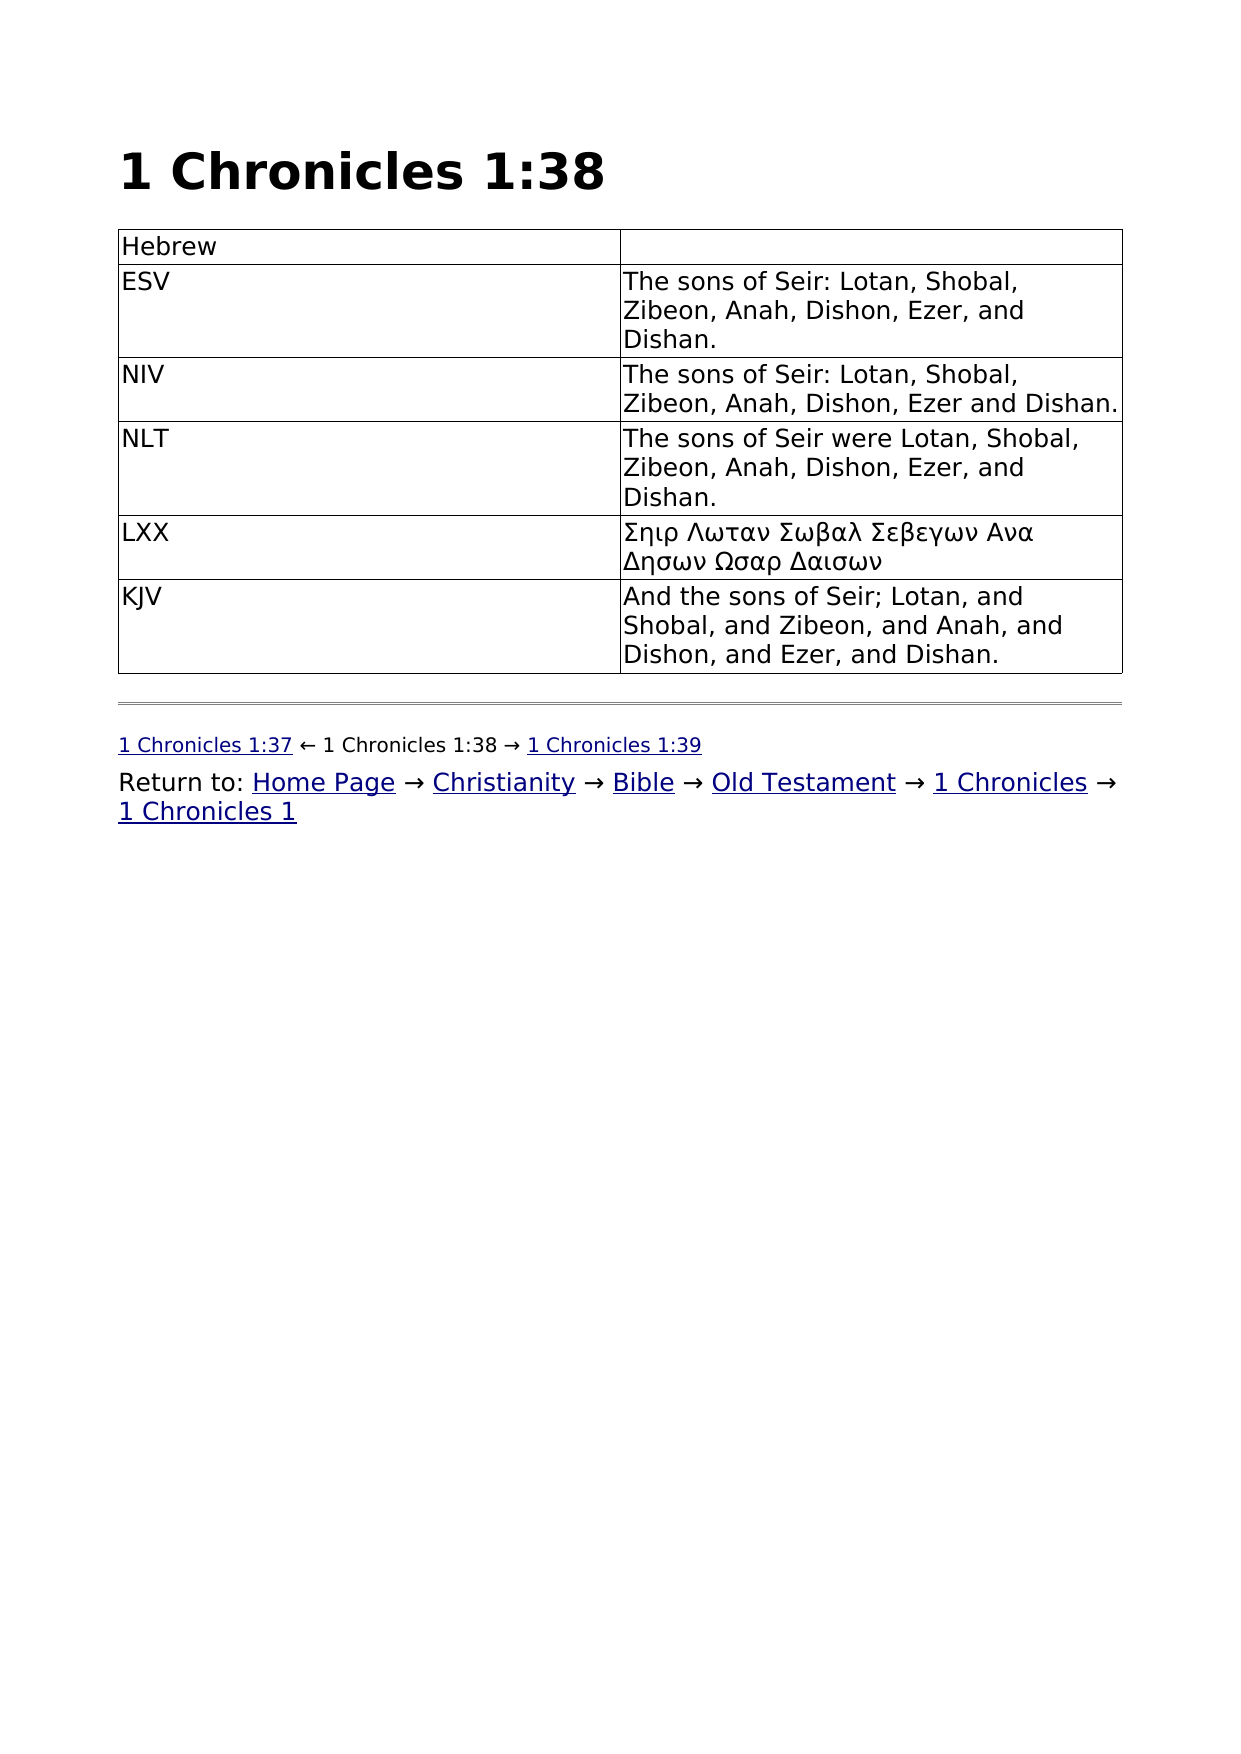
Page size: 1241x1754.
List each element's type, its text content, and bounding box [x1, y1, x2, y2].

text 1 Chronicles 1:37 ← 1 Chronicles 1:38 → 1 Chronicles 1:39 [118, 734, 1122, 768]
table_cell And the sons of Seir; Lotan, and Shobal, and Zibeon, and Anah, and Dishon, and Ezer, and Dishan. [621, 580, 1122, 673]
table_cell ESV [119, 265, 620, 357]
table_cell LXX [119, 516, 620, 579]
subtitle 1 Chronicles 1:38 [118, 143, 1122, 201]
table_cell The sons of Seir: Lotan, Shobal, Zibeon, Anah, Dishon, Ezer, and Dishan. [621, 265, 1122, 357]
table_cell Σηιρ Λωταν Σωβαλ Σεβεγων Ανα Δησων Ωσαρ Δαισων [621, 516, 1122, 579]
table_cell The sons of Seir: Lotan, Shobal, Zibeon, Anah, Dishon, Ezer and Dishan. [621, 358, 1122, 421]
table_cell NLT [119, 422, 620, 515]
table_header Hebrew [119, 230, 620, 264]
table_cell NIV [119, 358, 620, 421]
table_header [621, 230, 1122, 264]
table_cell KJV [119, 580, 620, 673]
text Return to: Home Page → Christianity → Bible → Old Testament → 1 Chronicles → 1 Chronicles 1 [118, 768, 1122, 826]
table_cell The sons of Seir were Lotan, Shobal, Zibeon, Anah, Dishon, Ezer, and Dishan. [621, 422, 1122, 515]
